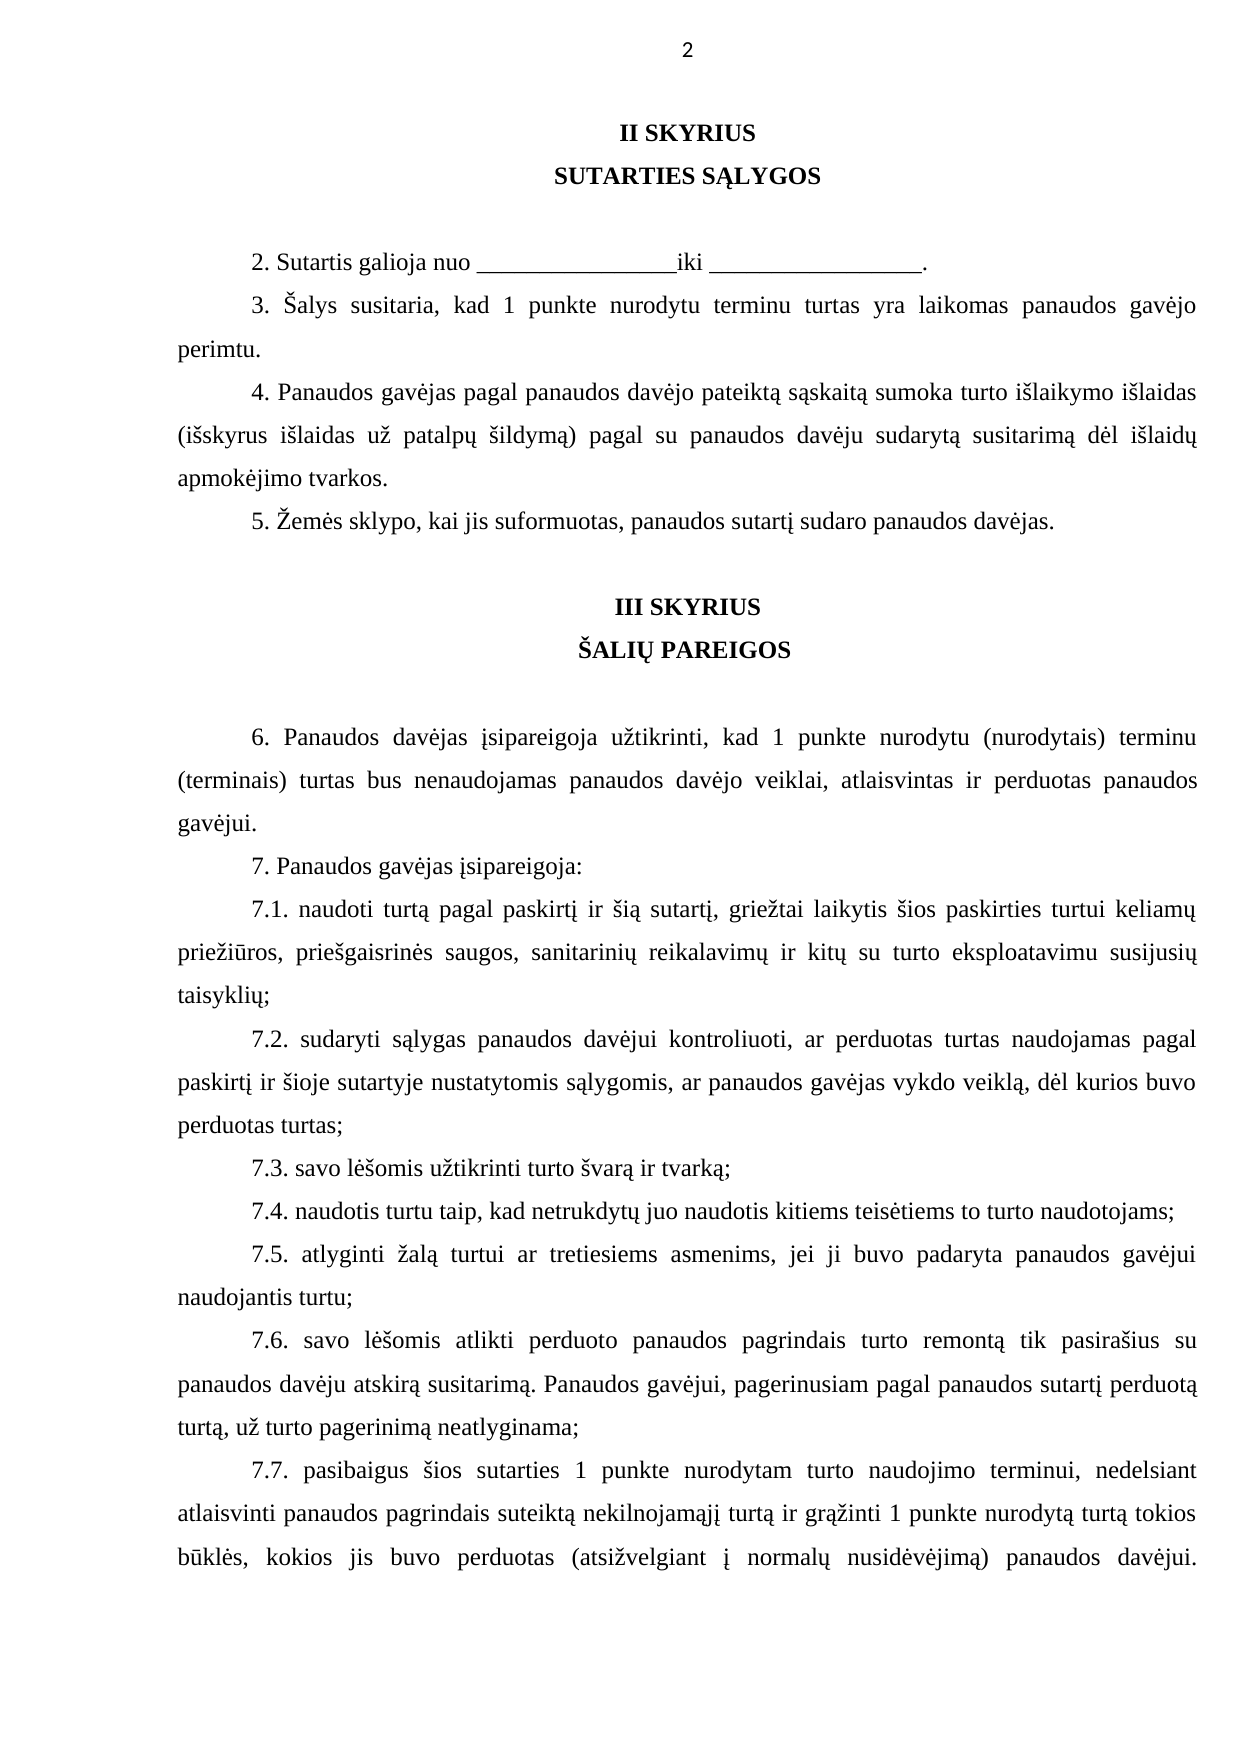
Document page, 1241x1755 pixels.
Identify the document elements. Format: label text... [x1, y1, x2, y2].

text 7.2. sudaryti sąlygas panaudos davėjui kontroliuoti, ar perduotas turtas naudojamas pagal paskirtį ir šioje sutartyje nustatytomis sąlygomis, ar panaudos gavėjas vykdo veiklą, dėl kurios buvo perduotas turtas; [177, 1024, 1198, 1139]
text SUTARTIES SĄLYGOS [177, 161, 1198, 190]
text 4. Panaudos gavėjas pagal panaudos davėjo pateiktą sąskaitą sumoka turto išlaikymo išlaidas (išskyrus išlaidas už patalpų šildymą) pagal su panaudos davėju sudarytą susitarimą dėl išlaidų apmokėjimo tvarkos. [177, 377, 1198, 492]
text 7.7. pasibaigus šios sutarties 1 punkte nurodytam turto naudojimo terminui, nedelsiant atlaisvinti panaudos pagrindais suteiktą nekilnojamąjį turtą ir grąžinti 1 punkte nurodytą turtą tokios būklės, kokios jis buvo perduotas (atsižvelgiant į normalų nusidėvėjimą) panaudos davėjui. [177, 1455, 1198, 1570]
text 7.3. savo lėšomis užtikrinti turto švarą ir tvarką; [177, 1153, 1198, 1182]
text 7.5. atlyginti žalą turtui ar tretiesiems asmenims, jei ji buvo padaryta panaudos gavėjui naudojantis turtu; [177, 1239, 1198, 1311]
text 7. Panaudos gavėjas įsipareigoja: [177, 851, 1198, 880]
text 5. Žemės sklypo, kai jis suformuotas, panaudos sutartį sudaro panaudos davėjas. [177, 506, 1198, 535]
text ŠALIŲ PAREIGOS [177, 636, 1198, 664]
text II SKYRIUS [177, 118, 1198, 147]
text 2. Sutartis galioja nuo ________________iki _________________. [177, 247, 1198, 276]
text 6. Panaudos davėjas įsipareigoja užtikrinti, kad 1 punkte nurodytu (nurodytais) terminu (terminais) turtas bus nenaudojamas panaudos davėjo veiklai, atlaisvintas ir perduotas panaudos gavėjui. [177, 722, 1198, 837]
text III SKYRIUS [177, 592, 1198, 621]
text 3. Šalys susitaria, kad 1 punkte nurodytu terminu turtas yra laikomas panaudos gavėjo perimtu. [177, 291, 1198, 362]
text 7.1. naudoti turtą pagal paskirtį ir šią sutartį, griežtai laikytis šios paskirties turtui keliamų priežiūros, priešgaisrinės saugos, sanitarinių reikalavimų ir kitų su turto eksploatavimu susijusių taisyklių; [177, 894, 1198, 1009]
text 7.6. savo lėšomis atlikti perduoto panaudos pagrindais turto remontą tik pasirašius su panaudos davėju atskirą susitarimą. Panaudos gavėjui, pagerinusiam pagal panaudos sutartį perduotą turtą, už turto pagerinimą neatlyginama; [177, 1326, 1198, 1441]
text 7.4. naudotis turtu taip, kad netrukdytų juo naudotis kitiems teisėtiems to turto naudotojams; [177, 1196, 1198, 1225]
